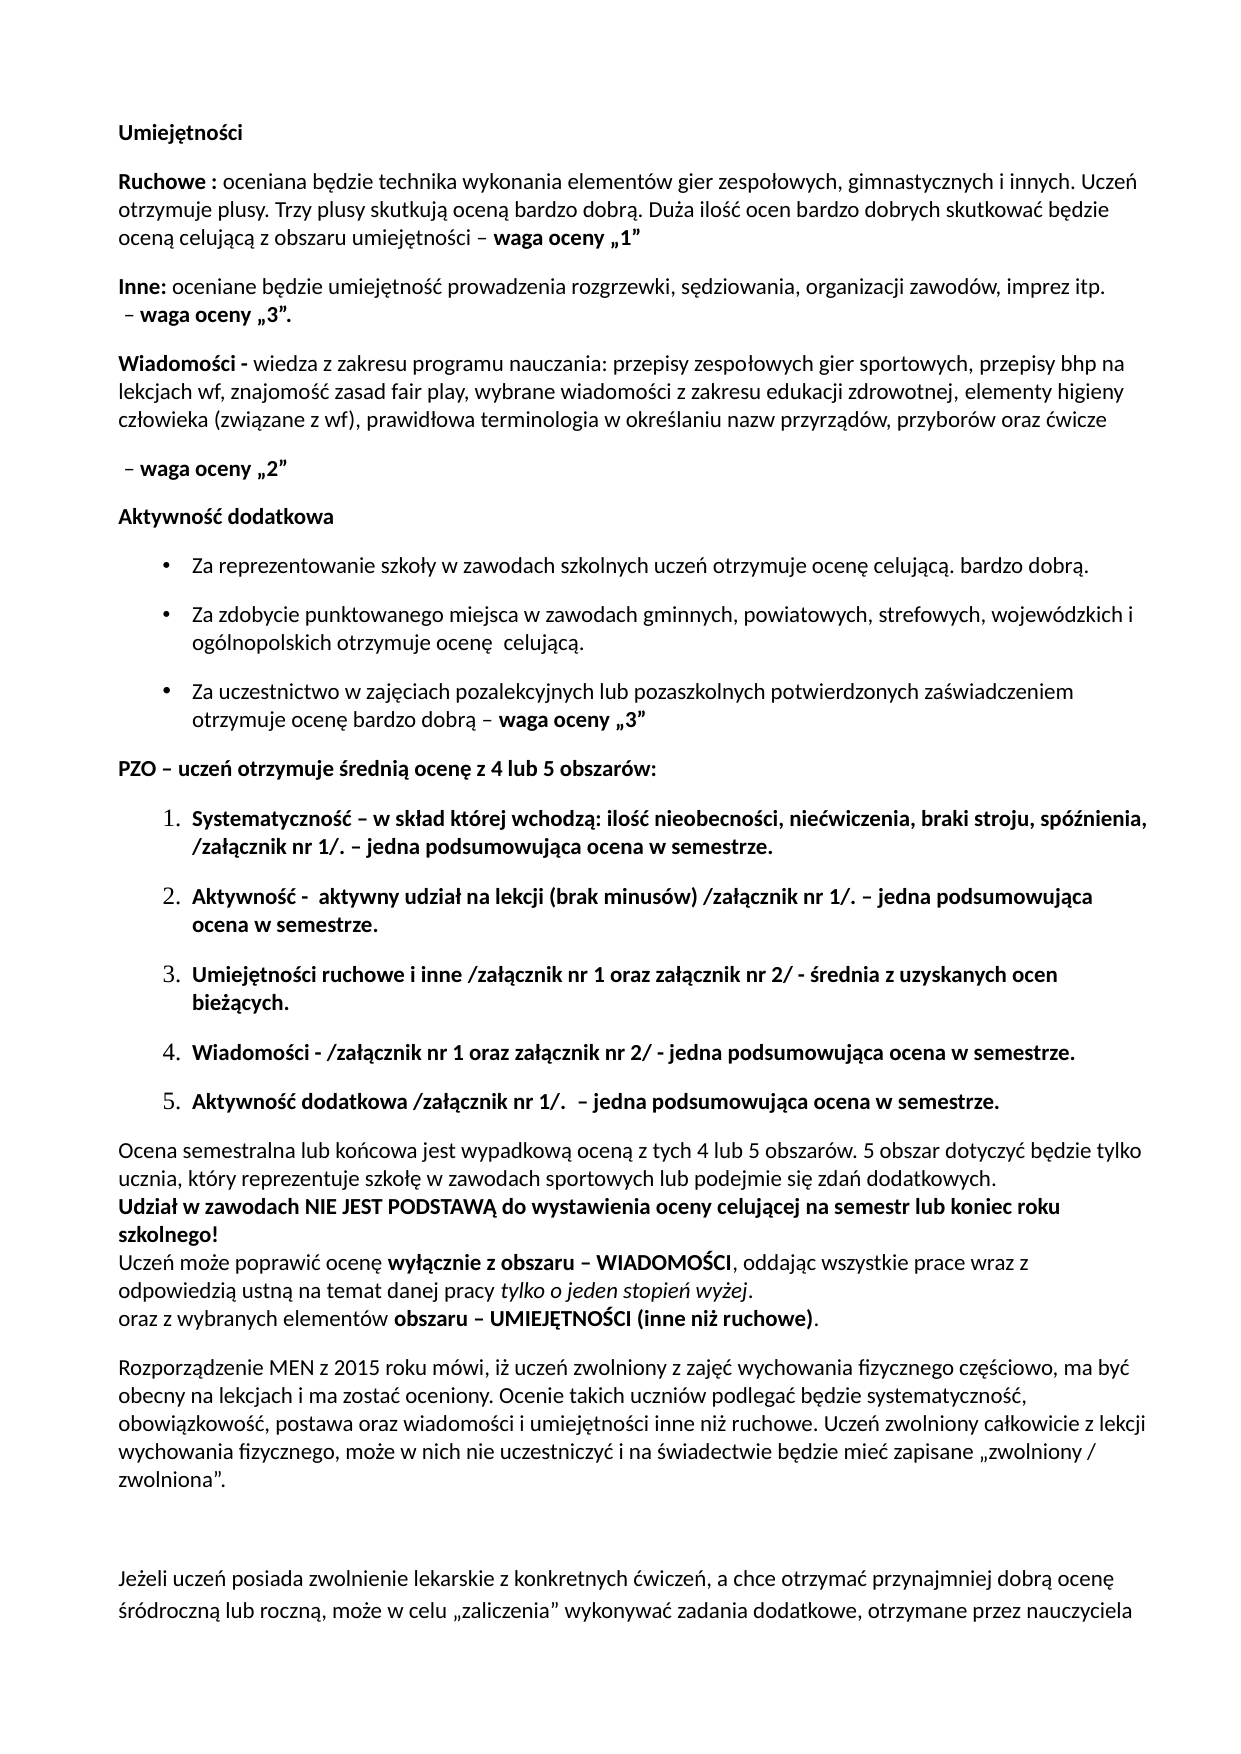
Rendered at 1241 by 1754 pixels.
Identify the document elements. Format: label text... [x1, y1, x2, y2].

text Jeżeli uczeń posiada zwolnienie lekarskie z konkretnych ćwiczeń, a chce otrzymać przynajmniej dobrą ocenę śródroczną lub roczną, może w celu „zaliczenia” wykonywać zadania dodatkowe, otrzymane przez nauczyciela [118, 1564, 1151, 1624]
text Umiejętności [118, 118, 1151, 146]
list Za uczestnictwo w zajęciach pozalekcyjnych lub pozaszkolnych potwierdzonych zaświadczeniem otrzymuje ocenę bardzo dobrą – waga oceny „3” [162, 677, 1151, 733]
list Systematyczność – w skład której wchodzą: ilość nieobecności, niećwiczenia, braki stroju, spóźnienia, /załącznik nr 1/. – jedna podsumowująca ocena w semestrze. [162, 803, 1151, 860]
list Aktywność - aktywny udział na lekcji (brak minusów) /załącznik nr 1/. – jedna podsumowująca ocena w semestrze. [162, 881, 1151, 938]
text Inne: oceniane będzie umiejętność prowadzenia rozgrzewki, sędziowania, organizacji zawodów, imprez itp. – waga oceny „3”. [118, 272, 1151, 328]
text PZO – uczeń otrzymuje średnią ocenę z 4 lub 5 obszarów: [118, 754, 1151, 782]
text Ruchowe : oceniana będzie technika wykonania elementów gier zespołowych, gimnastycznych i innych. Uczeń otrzymuje plusy. Trzy plusy skutkują oceną bardzo dobrą. Duża ilość ocen bardzo dobrych skutkować będzie oceną celującą z obszaru umiejętności – waga oceny „1” [118, 167, 1151, 251]
text Ocena semestralna lub końcowa jest wypadkową oceną z tych 4 lub 5 obszarów. 5 obszar dotyczyć będzie tylko ucznia, który reprezentuje szkołę w zawodach sportowych lub podejmie się zdań dodatkowych. Udział w zawodach NIE JEST PODSTAWĄ do wystawienia oceny celującej na semestr lub koniec roku szkolnego! Uczeń może poprawić ocenę wyłącznie z obszaru – WIADOMOŚCI, oddając wszystkie prace wraz z odpowiedzią ustną na temat danej pracy tylko o jeden stopień wyżej. oraz z wybranych elementów obszaru – UMIEJĘTNOŚCI (inne niż ruchowe). [118, 1136, 1151, 1332]
text – waga oceny „2” [118, 454, 1151, 482]
list Umiejętności ruchowe i inne /załącznik nr 1 oraz załącznik nr 2/ - średnia z uzyskanych ocen bieżących. [162, 959, 1151, 1016]
text Aktywność dodatkowa [118, 502, 1151, 531]
list Za zdobycie punktowanego miejsca w zawodach gminnych, powiatowych, strefowych, wojewódzkich i ogólnopolskich otrzymuje ocenę celującą. [162, 600, 1151, 656]
text Rozporządzenie MEN z 2015 roku mówi, iż uczeń zwolniony z zajęć wychowania fizycznego częściowo, ma być obecny na lekcjach i ma zostać oceniony. Ocenie takich uczniów podlegać będzie systematyczność, obowiązkowość, postawa oraz wiadomości i umiejętności inne niż ruchowe. Uczeń zwolniony całkowicie z lekcji wychowania fizycznego, może w nich nie uczestniczyć i na świadectwie będzie mieć zapisane „zwolniony / zwolniona”. [118, 1353, 1151, 1493]
text Wiadomości - wiedza z zakresu programu nauczania: przepisy zespołowych gier sportowych, przepisy bhp na lekcjach wf, znajomość zasad fair play, wybrane wiadomości z zakresu edukacji zdrowotnej, elementy higieny człowieka (związane z wf), prawidłowa terminologia w określaniu nazw przyrządów, przyborów oraz ćwicze [118, 349, 1151, 433]
list Aktywność dodatkowa /załącznik nr 1/. – jedna podsumowująca ocena w semestrze. [162, 1086, 1151, 1116]
list Wiadomości - /załącznik nr 1 oraz załącznik nr 2/ - jedna podsumowująca ocena w semestrze. [162, 1037, 1151, 1066]
list Za reprezentowanie szkoły w zawodach szkolnych uczeń otrzymuje ocenę celującą. bardzo dobrą. [162, 551, 1151, 579]
